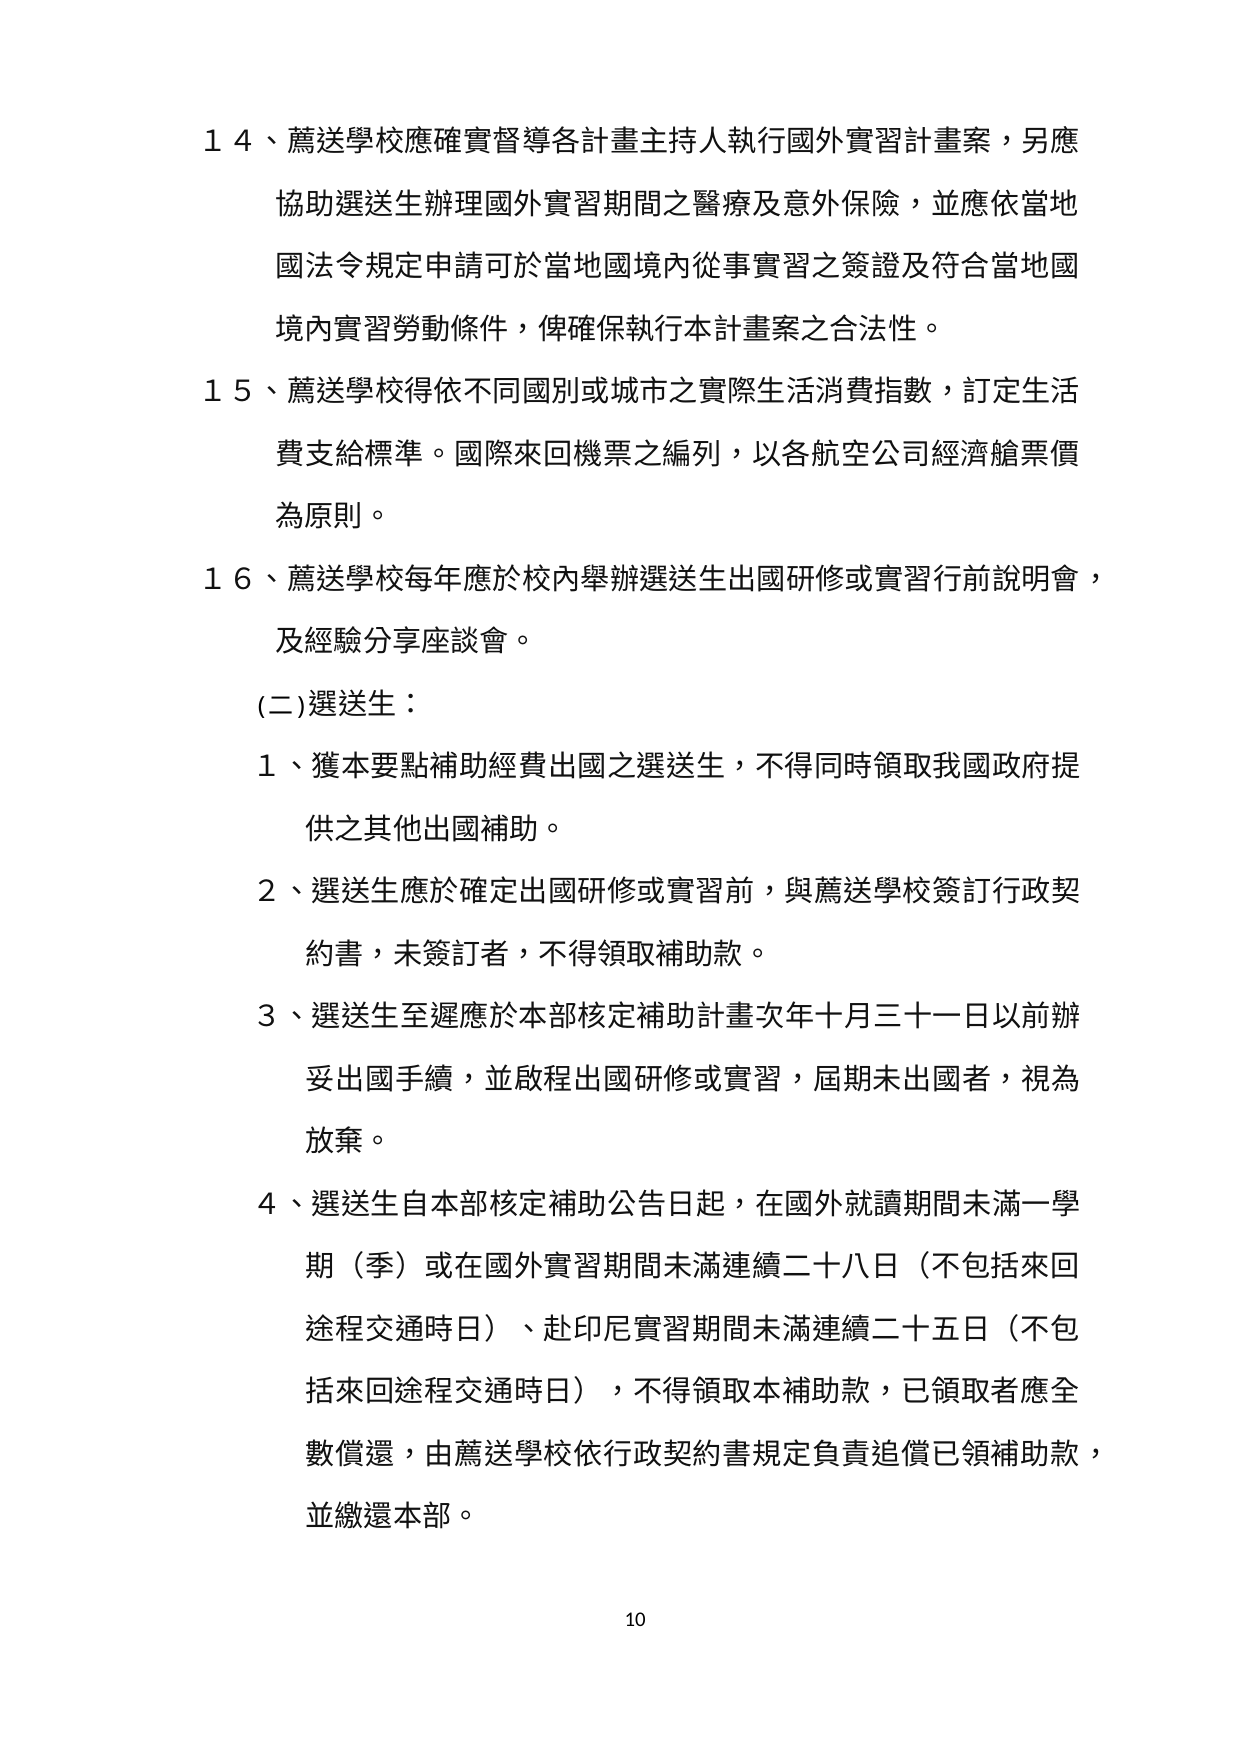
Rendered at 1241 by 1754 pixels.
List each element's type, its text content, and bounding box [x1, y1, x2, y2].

text ３、選送生至遲應於本部核定補助計畫次年十月三十一日以前辦妥出國手續，並啟程出國研修或實習，屆期未出國者，視為放棄。 [252, 972, 1081, 1160]
text １４、薦送學校應確實督導各計畫主持人執行國外實習計畫案，另應協助選送生辦理國外實習期間之醫療及意外保險，並應依當地國法令規定申請可於當地國境內從事實習之簽證及符合當地國境內實習勞動條件，俾確保執行本計畫案之合法性。 [199, 97, 1081, 347]
text ４、選送生自本部核定補助公告日起，在國外就讀期間未滿一學期（季）或在國外實習期間未滿連續二十八日（不包括來回途程交通時日）、赴印尼實習期間未滿連續二十五日（不包括來回途程交通時日），不得領取本補助款，已領取者應全數償還，由薦送學校依行政契約書規定負責追償已領補助款，並繳還本部。 [252, 1160, 1081, 1535]
text １６、薦送學校每年應於校內舉辦選送生出國研修或實習行前說明會，及經驗分享座談會。 [199, 535, 1081, 660]
list 選送生： [254, 660, 1081, 722]
text ２、選送生應於確定出國研修或實習前，與薦送學校簽訂行政契約書，未簽訂者，不得領取補助款。 [252, 847, 1081, 972]
text １５、薦送學校得依不同國別或城市之實際生活消費指數，訂定生活費支給標準。國際來回機票之編列，以各航空公司經濟艙票價為原則。 [199, 347, 1081, 535]
text １、獲本要點補助經費出國之選送生，不得同時領取我國政府提供之其他出國補助。 [252, 722, 1081, 847]
